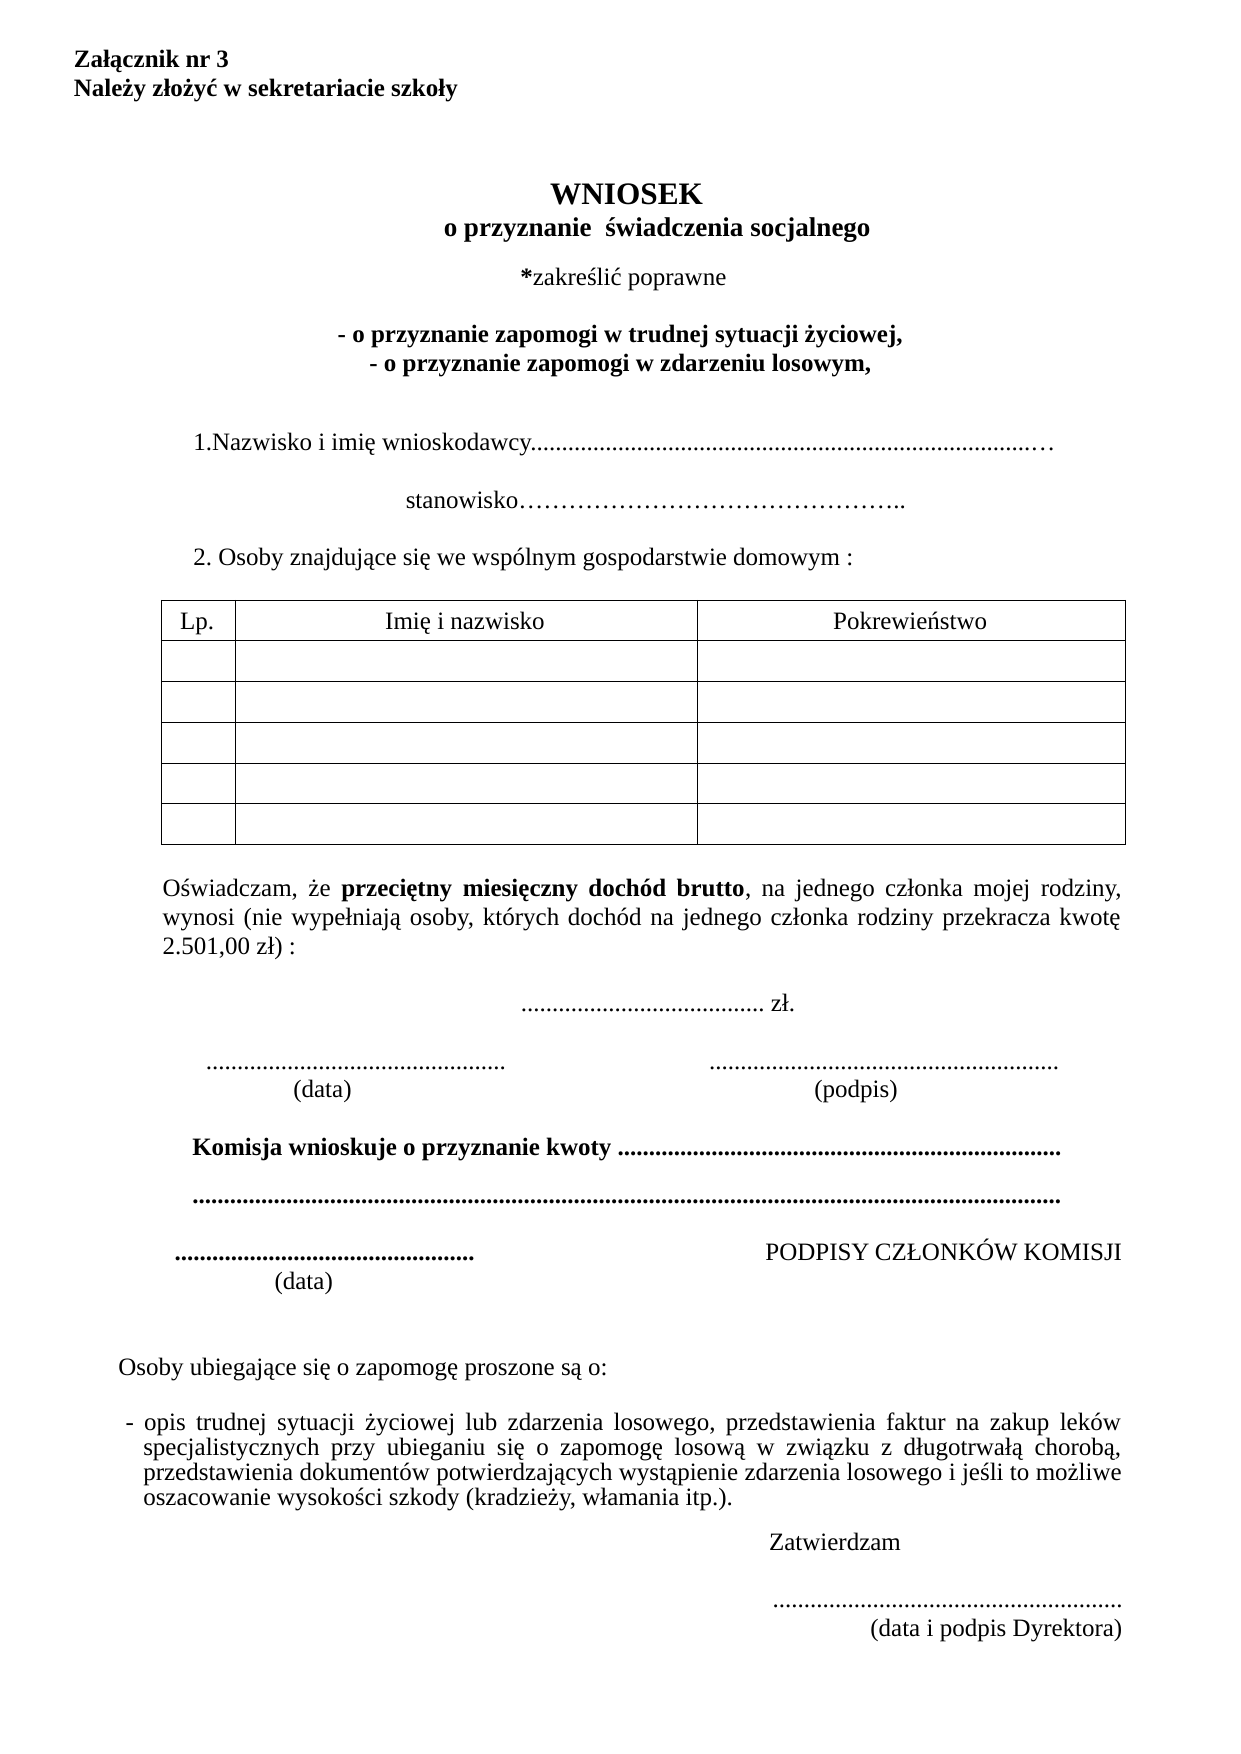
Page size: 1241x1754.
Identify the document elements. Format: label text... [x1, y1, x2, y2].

table_cell [698, 804, 1125, 844]
text ................................................ ........................................................ [118, 1046, 1122, 1074]
text - o przyznanie zapomogi w zdarzeniu losowym, [118, 348, 1122, 377]
table_cell [698, 723, 1125, 763]
text - o przyznanie zapomogi w trudnej sytuacji życiowej, [118, 319, 1122, 348]
text Komisja wnioskuje o przyznanie kwoty ....................................................................... [118, 1132, 1122, 1161]
text - opis trudnej sytuacji życiowej lub zdarzenia losowego, przedstawienia faktur na zakup leków specjalistycznych przy ubieganiu się o zapomogę losową w związku z długotrwałą chorobą, przedstawienia dokumentów potwierdzających wystąpienie zdarzenia losowego i jeśli to możliwe oszacowanie wysokości szkody (kradzieży, włamania itp.). [125, 1410, 1122, 1510]
table_cell [162, 804, 235, 844]
table_cell [236, 682, 697, 722]
text (data i podpis Dyrektora) [133, 1613, 1122, 1642]
text 2. Osoby znajdujące się we wspólnym gospodarstwie domowym : [193, 542, 1122, 571]
table_header Lp. [162, 601, 235, 640]
text o przyznanie świadczenia socjalnego [118, 212, 1122, 243]
table_cell [162, 641, 235, 681]
text (data) [118, 1266, 1122, 1295]
text Osoby ubiegające się o zapomogę proszone są o: [118, 1352, 1122, 1381]
text 1.Nazwisko i imię wnioskodawcy................................................................................… [118, 427, 1122, 456]
text ................................................ PODPISY CZŁONKÓW KOMISJI [118, 1237, 1122, 1266]
table_cell [162, 723, 235, 763]
table_header Imię i nazwisko [236, 601, 697, 640]
text WNIOSEK [118, 176, 1122, 212]
table_cell [236, 641, 697, 681]
table_cell [698, 641, 1125, 681]
table_cell [698, 764, 1125, 803]
table_cell [162, 682, 235, 722]
table_cell [162, 764, 235, 803]
text Zatwierdzam [133, 1527, 901, 1555]
table_cell [698, 682, 1125, 722]
text (data) (podpis) [118, 1074, 1122, 1103]
table_cell [236, 723, 697, 763]
text ....................................... zł. [193, 988, 1122, 1017]
text stanowisko……………………………………….. [193, 485, 1122, 513]
table_cell [236, 804, 697, 844]
text Oświadczam, że przeciętny miesięczny dochód brutto, na jednego członka mojej rodziny, wynosi (nie wypełniają osoby, których dochód na jednego członka rodziny przekracza kwotę 2.501,00 zł) : [162, 873, 1122, 959]
text *zakreślić poprawne [118, 262, 1122, 291]
text ........................................................ [133, 1584, 1122, 1613]
table_header Pokrewieństwo [698, 601, 1125, 640]
table_cell [236, 764, 697, 803]
text ........................................................................................................................................... [118, 1180, 1122, 1209]
